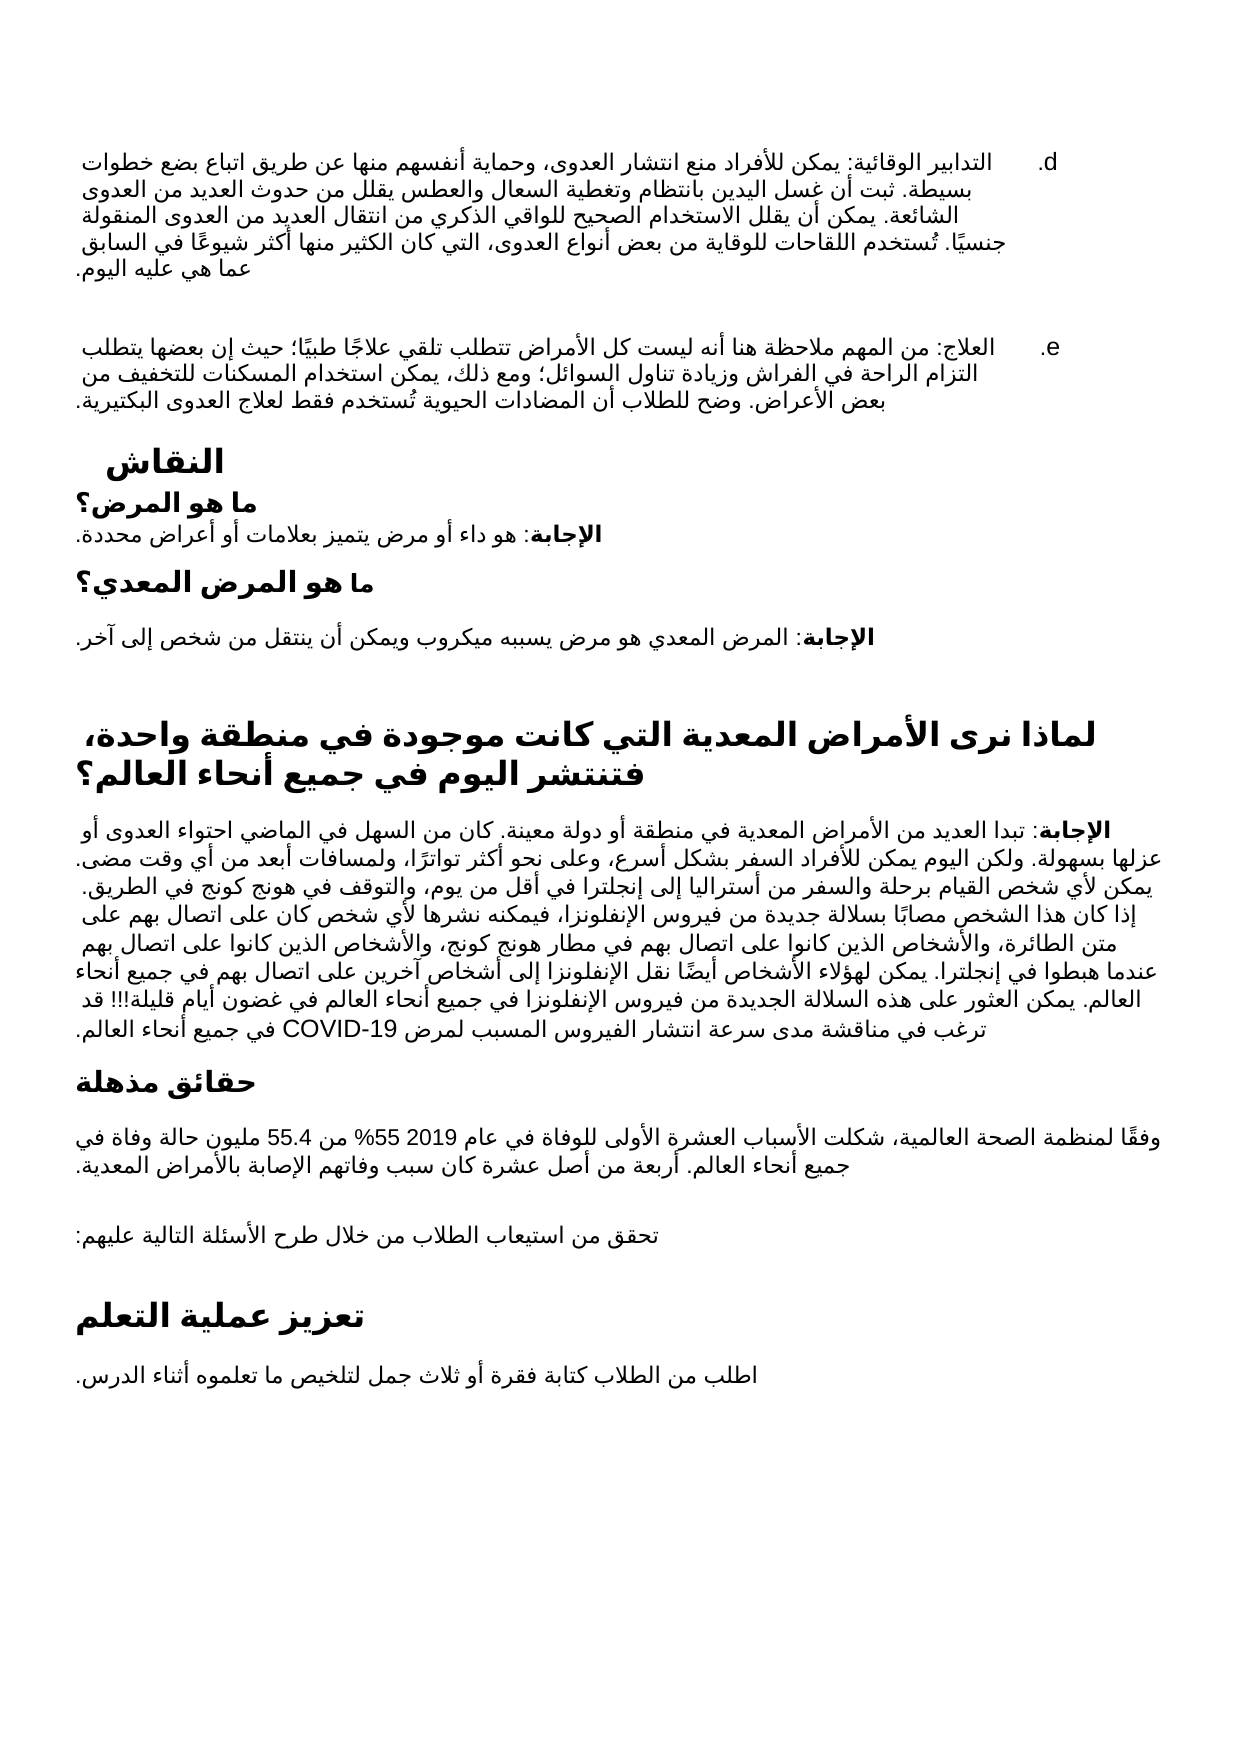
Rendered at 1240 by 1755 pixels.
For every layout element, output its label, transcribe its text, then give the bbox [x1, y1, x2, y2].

subtitle النقاش [75, 442, 1164, 481]
text الإجابة: المرض المعدي هو مرض يسببه ميكروب ويمكن أن ينتقل من شخص إلى آخر. [75, 624, 1164, 650]
text اطلب من الطلاب كتابة فقرة أو ثلاث جمل لتلخيص ما تعلموه أثناء الدرس. [75, 1362, 1164, 1388]
text تحقق من استيعاب الطلاب من خلال طرح الأسئلة التالية عليهم: [75, 1222, 1164, 1248]
subtitle حقائق مذهلة [75, 1066, 1164, 1099]
subtitle لماذا نرى الأمراض المعدية التي كانت موجودة في منطقة واحدة، فتنتشر اليوم في جميع أنحاء العالم؟ [75, 715, 1164, 792]
text الإجابة: تبدا العديد من الأمراض المعدية في منطقة أو دولة معينة. كان من السهل في الماضي احتواء العدوى أو عزلها بسهولة. ولكن اليوم يمكن للأفراد السفر بشكل أسرع، وعلى نحو أكثر تواترًا، ولمسافات أبعد من أي وقت مضى. يمكن لأي شخص القيام برحلة والسفر من أستراليا إلى إنجلترا في أقل من يوم، والتوقف في هونج كونج في الطريق. إذا كان هذا الشخص مصابًا بسلالة جديدة من فيروس الإنفلونزا، فيمكنه نشرها لأي شخص كان على اتصال بهم على متن الطائرة، والأشخاص الذين كانوا على اتصال بهم في مطار هونج كونج، والأشخاص الذين كانوا على اتصال بهم عندما هبطوا في إنجلترا. يمكن لهؤلاء الأشخاص أيضًا نقل الإنفلونزا إلى أشخاص آخرين على اتصال بهم في جميع أنحاء العالم. يمكن العثور على هذه السلالة الجديدة من فيروس الإنفلونزا في جميع أنحاء العالم في غضون أيام قليلة!!! قد ترغب في مناقشة مدى سرعة انتشار الفيروس المسبب لمرض COVID-19 في جميع أنحاء العالم. [75, 817, 1164, 1043]
list التدابير الوقائية: يمكن للأفراد منع انتشار العدوى، وحماية أنفسهم منها عن طريق اتباع بضع خطوات بسيطة. ثبت أن غسل اليدين بانتظام وتغطية السعال والعطس يقلل من حدوث العديد من العدوى الشائعة. يمكن أن يقلل الاستخدام الصحيح للواقي الذكري من انتقال العديد من العدوى المنقولة جنسيًا. تُستخدم اللقاحات للوقاية من بعض أنواع العدوى، التي كان الكثير منها أكثر شيوعًا في السابق عما هي عليه اليوم. [75, 147, 1052, 282]
text الإجابة: هو داء أو مرض يتميز بعلامات أو أعراض محددة. [75, 521, 1164, 547]
list العلاج: من المهم ملاحظة هنا أنه ليست كل الأمراض تتطلب تلقي علاجًا طبيًا؛ حيث إن بعضها يتطلب التزام الراحة في الفراش وزيادة تناول السوائل؛ ومع ذلك، يمكن استخدام المسكنات للتخفيف من بعض الأعراض. وضح للطلاب أن المضادات الحيوية تُستخدم فقط لعلاج العدوى البكتيرية. [75, 332, 1052, 413]
text وفقًا لمنظمة الصحة العالمية، شكلت الأسباب العشرة الأولى للوفاة في عام 2019 55% من 55.4 مليون حالة وفاة في جميع أنحاء العالم. أربعة من أصل عشرة كان سبب وفاتهم الإصابة بالأمراض المعدية. [75, 1124, 1164, 1178]
subtitle ما هو المرض؟ [75, 487, 1164, 518]
subtitle ما هو المرض المعدي؟ [75, 565, 1164, 599]
subtitle تعزيز عملية التعلم [75, 1296, 1164, 1334]
